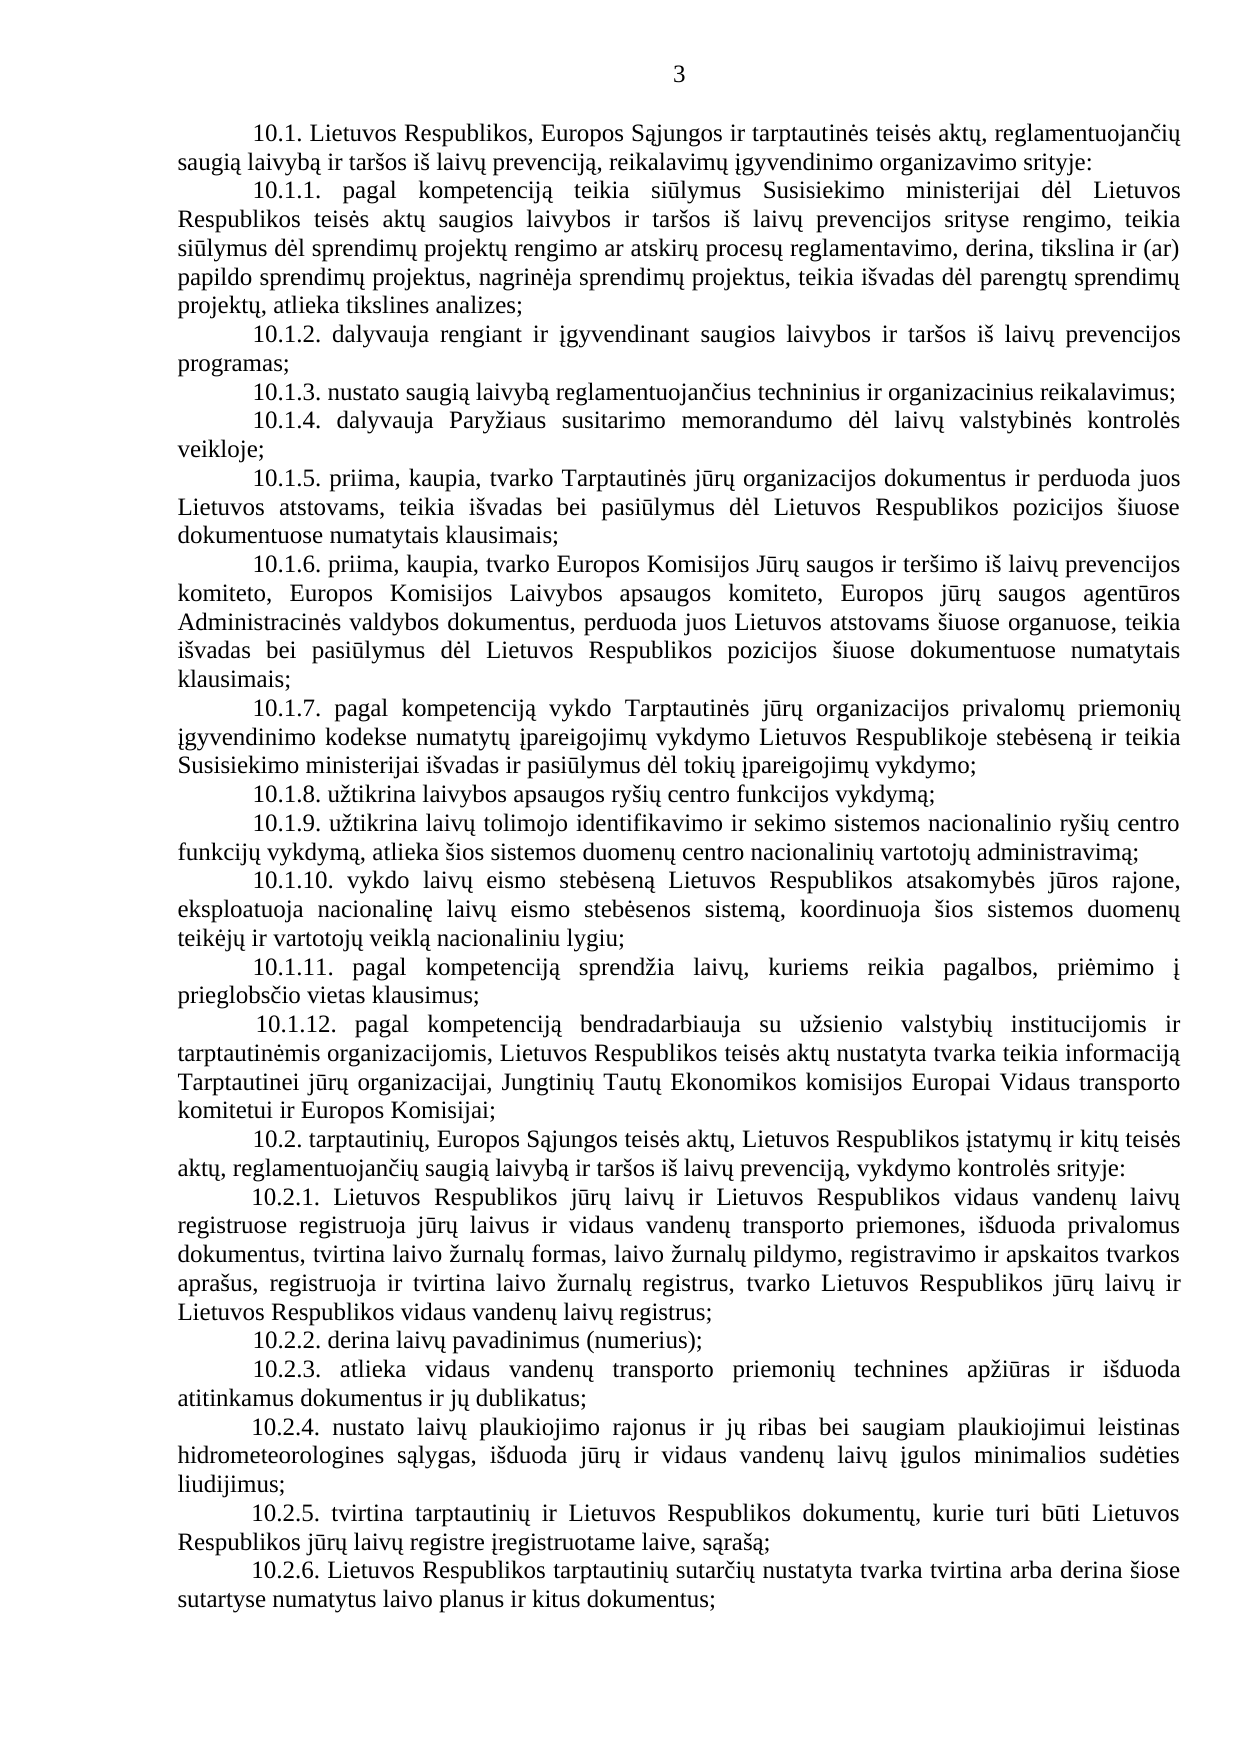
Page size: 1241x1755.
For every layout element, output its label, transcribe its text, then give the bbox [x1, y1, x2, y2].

text 10.1.7. pagal kompetenciją vykdo Tarptautinės jūrų organizacijos privalomų priemonių įgyvendinimo kodekse numatytų įpareigojimų vykdymo Lietuvos Respublikoje stebėseną ir teikia Susisiekimo ministerijai išvadas ir pasiūlymus dėl tokių įpareigojimų vykdymo; [177, 693, 1181, 779]
text 10.1.11. pagal kompetenciją sprendžia laivų, kuriems reikia pagalbos, priėmimo į prieglobsčio vietas klausimus; [177, 952, 1181, 1009]
text 10.2.4. nustato laivų plaukiojimo rajonus ir jų ribas bei saugiam plaukiojimui leistinas hidrometeorologines sąlygas, išduoda jūrų ir vidaus vandenų laivų įgulos minimalios sudėties liudijimus; [177, 1412, 1181, 1498]
text 10.1.3. nustato saugią laivybą reglamentuojančius techninius ir organizacinius reikalavimus; [177, 377, 1181, 406]
text 10.1.6. priima, kaupia, tvarko Europos Komisijos Jūrų saugos ir teršimo iš laivų prevencijos komiteto, Europos Komisijos Laivybos apsaugos komiteto, Europos jūrų saugos agentūros Administracinės valdybos dokumentus, perduoda juos Lietuvos atstovams šiuose organuose, teikia išvadas bei pasiūlymus dėl Lietuvos Respublikos pozicijos šiuose dokumentuose numatytais klausimais; [177, 549, 1181, 693]
text 10.1.8. užtikrina laivybos apsaugos ryšių centro funkcijos vykdymą; [177, 779, 1181, 808]
text 10.2.3. atlieka vidaus vandenų transporto priemonių technines apžiūras ir išduoda atitinkamus dokumentus ir jų dublikatus; [177, 1354, 1181, 1412]
text 10.1.4. dalyvauja Paryžiaus susitarimo memorandumo dėl laivų valstybinės kontrolės veikloje; [177, 406, 1181, 463]
text 10.1.12. pagal kompetenciją bendradarbiauja su užsienio valstybių institucijomis ir tarptautinėmis organizacijomis, Lietuvos Respublikos teisės aktų nustatyta tvarka teikia informaciją Tarptautinei jūrų organizacijai, Jungtinių Tautų Ekonomikos komisijos Europai Vidaus transporto komitetui ir Europos Komisijai; [177, 1009, 1181, 1124]
text 10.2. tarptautinių, Europos Sąjungos teisės aktų, Lietuvos Respublikos įstatymų ir kitų teisės aktų, reglamentuojančių saugią laivybą ir taršos iš laivų prevenciją, vykdymo kontrolės srityje: [177, 1124, 1181, 1182]
text 10.1.2. dalyvauja rengiant ir įgyvendinant saugios laivybos ir taršos iš laivų prevencijos programas; [177, 319, 1181, 377]
text 10.1.10. vykdo laivų eismo stebėseną Lietuvos Respublikos atsakomybės jūros rajone, eksploatuoja nacionalinę laivų eismo stebėsenos sistemą, koordinuoja šios sistemos duomenų teikėjų ir vartotojų veiklą nacionaliniu lygiu; [177, 866, 1181, 952]
text 10.1.5. priima, kaupia, tvarko Tarptautinės jūrų organizacijos dokumentus ir perduoda juos Lietuvos atstovams, teikia išvadas bei pasiūlymus dėl Lietuvos Respublikos pozicijos šiuose dokumentuose numatytais klausimais; [177, 463, 1181, 549]
text 10.1. Lietuvos Respublikos, Europos Sąjungos ir tarptautinės teisės aktų, reglamentuojančių saugią laivybą ir taršos iš laivų prevenciją, reikalavimų įgyvendinimo organizavimo srityje: [177, 118, 1181, 176]
text 10.2.6. Lietuvos Respublikos tarptautinių sutarčių nustatyta tvarka tvirtina arba derina šiose sutartyse numatytus laivo planus ir kitus dokumentus; [177, 1556, 1181, 1613]
text 10.1.1. pagal kompetenciją teikia siūlymus Susisiekimo ministerijai dėl Lietuvos Respublikos teisės aktų saugios laivybos ir taršos iš laivų prevencijos srityse rengimo, teikia siūlymus dėl sprendimų projektų rengimo ar atskirų procesų reglamentavimo, derina, tikslina ir (ar) papildo sprendimų projektus, nagrinėja sprendimų projektus, teikia išvadas dėl parengtų sprendimų projektų, atlieka tikslines analizes; [177, 176, 1181, 319]
text 10.1.9. užtikrina laivų tolimojo identifikavimo ir sekimo sistemos nacionalinio ryšių centro funkcijų vykdymą, atlieka šios sistemos duomenų centro nacionalinių vartotojų administravimą; [177, 808, 1181, 866]
text 10.2.1. Lietuvos Respublikos jūrų laivų ir Lietuvos Respublikos vidaus vandenų laivų registruose registruoja jūrų laivus ir vidaus vandenų transporto priemones, išduoda privalomus dokumentus, tvirtina laivo žurnalų formas, laivo žurnalų pildymo, registravimo ir apskaitos tvarkos aprašus, registruoja ir tvirtina laivo žurnalų registrus, tvarko Lietuvos Respublikos jūrų laivų ir Lietuvos Respublikos vidaus vandenų laivų registrus; [177, 1182, 1181, 1326]
text 10.2.2. derina laivų pavadinimus (numerius); [177, 1326, 1181, 1354]
text 10.2.5. tvirtina tarptautinių ir Lietuvos Respublikos dokumentų, kurie turi būti Lietuvos Respublikos jūrų laivų registre įregistruotame laive, sąrašą; [177, 1498, 1181, 1556]
